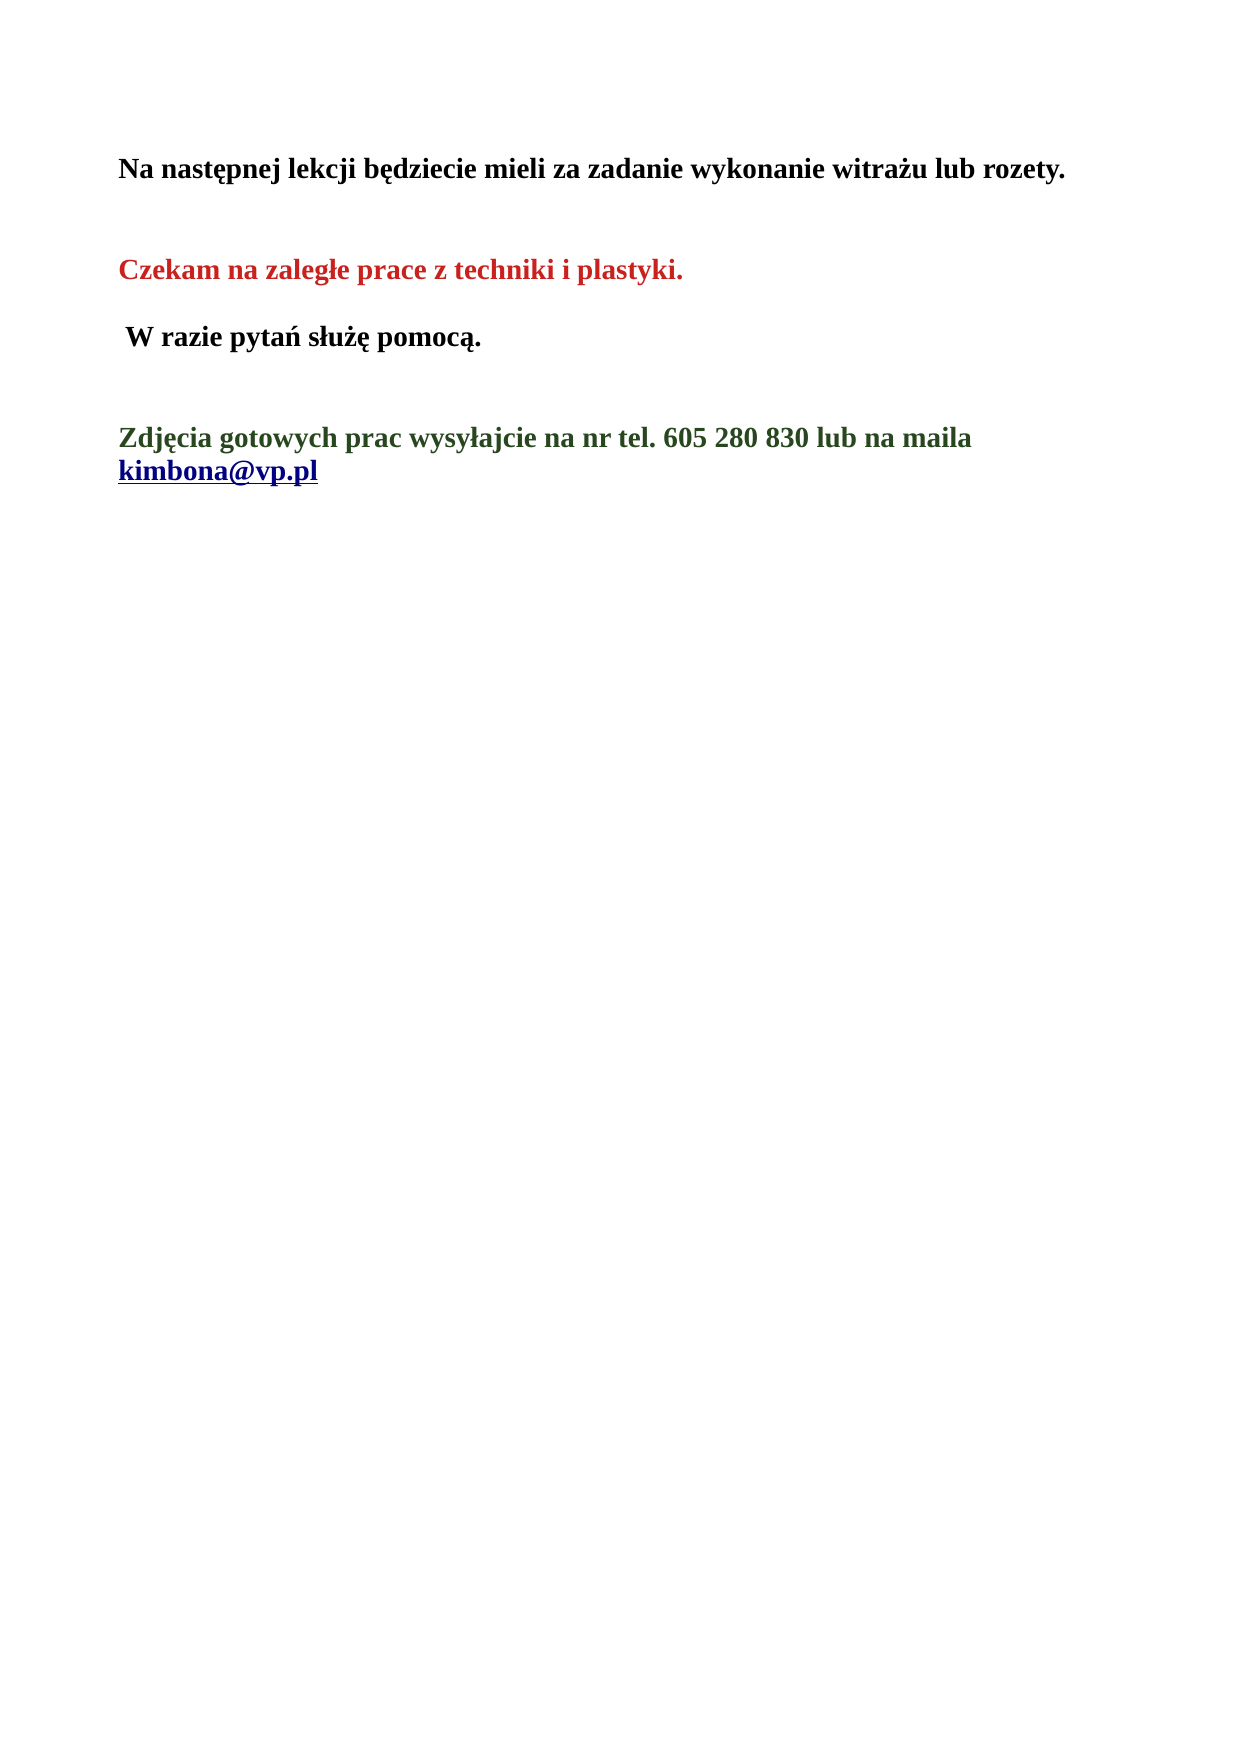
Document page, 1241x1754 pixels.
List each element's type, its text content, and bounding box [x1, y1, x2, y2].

text W razie pytań służę pomocą. [118, 319, 1122, 353]
text Na następnej lekcji będziecie mieli za zadanie wykonanie witrażu lub rozety. [118, 152, 1122, 185]
text Czekam na zaległe prace z techniki i plastyki. [118, 252, 1122, 286]
text Zdjęcia gotowych prac wysyłajcie na nr tel. 605 280 830 lub na maila kimbona@vp.pl [118, 420, 1122, 487]
